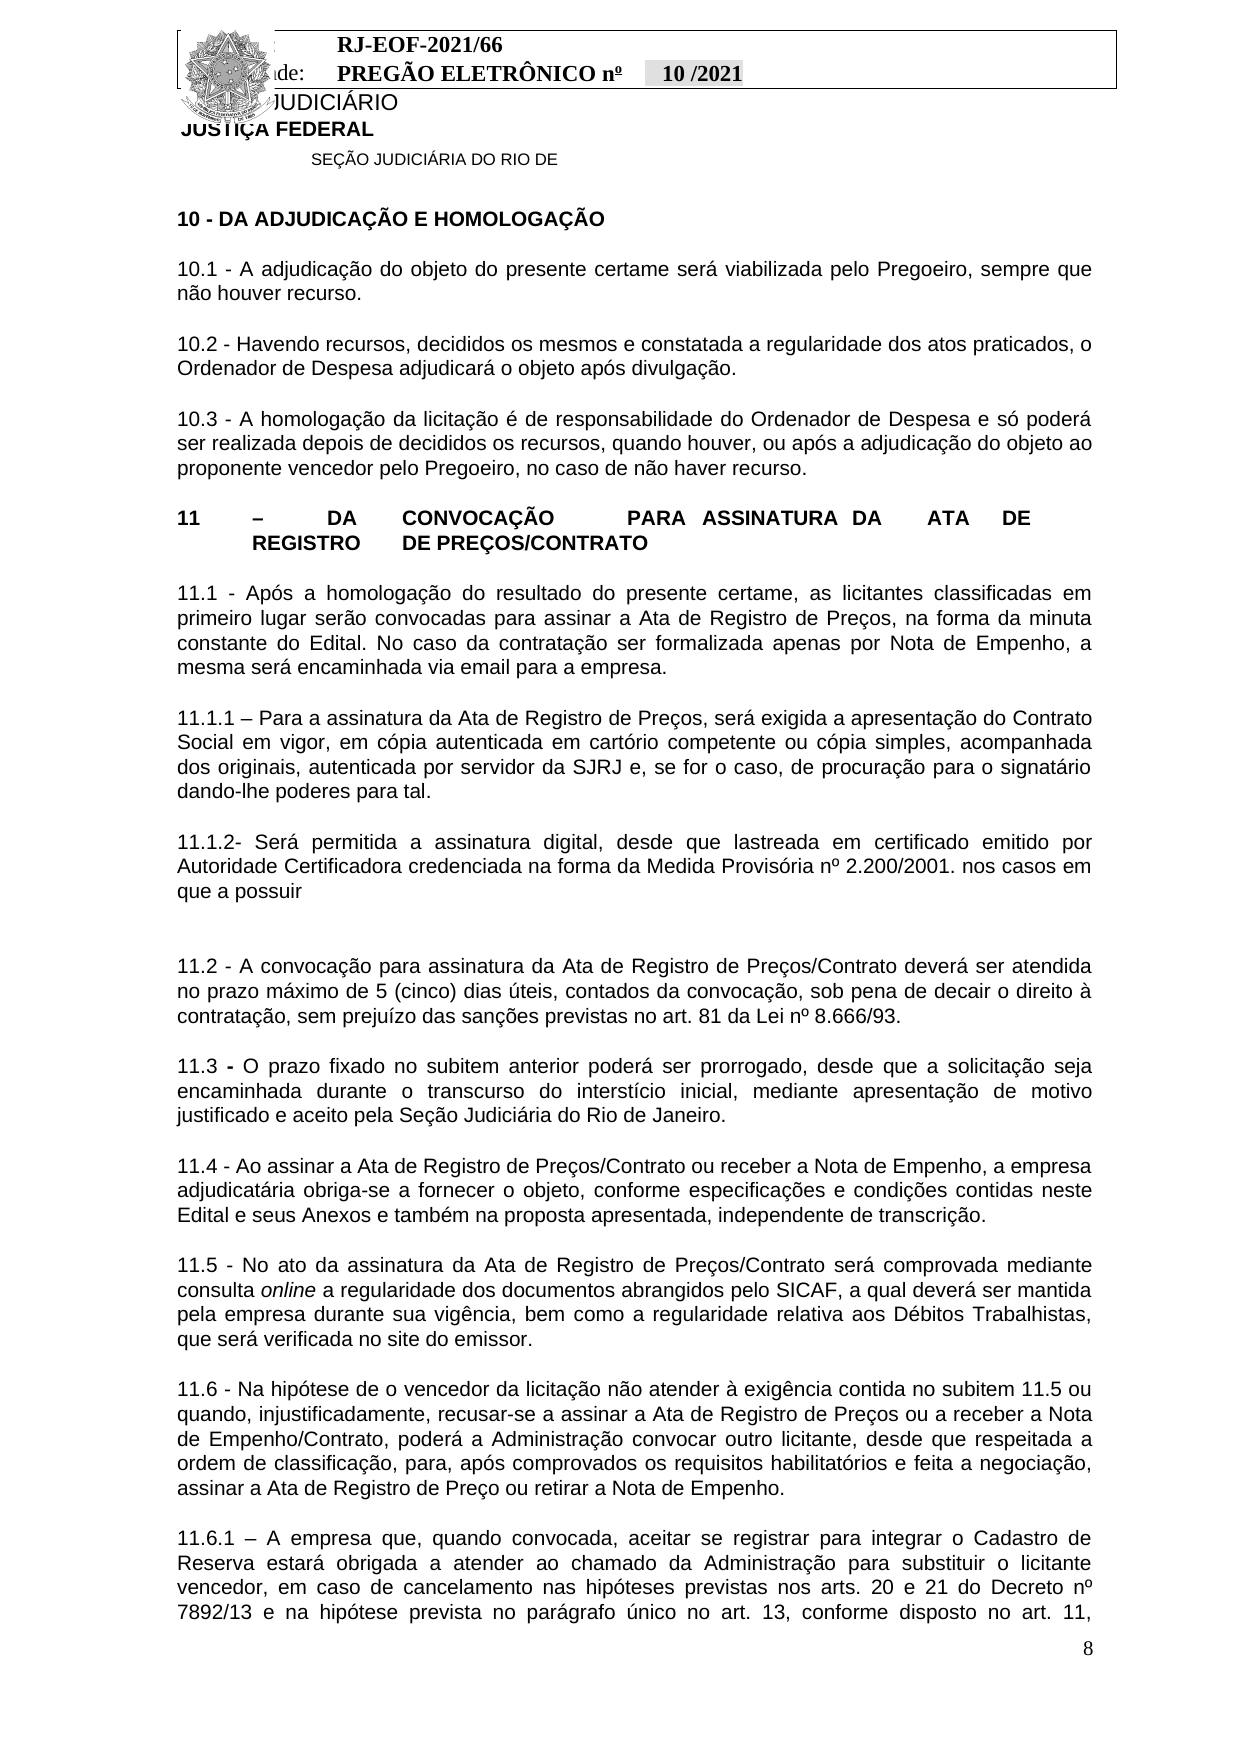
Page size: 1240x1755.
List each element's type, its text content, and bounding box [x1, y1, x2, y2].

text 11.1.1 – Para a assinatura da Ata de Registro de Preços, será exigida a apresentação do Contrato Social em vigor, em cópia autenticada em cartório competente ou cópia simples, acompanhada dos originais, autenticada por servidor da SJRJ e, se for o caso, de procuração para o signatário dando-lhe poderes para tal. [177, 705, 1093, 803]
text 11.2 - A convocação para assinatura da Ata de Registro de Preços/Contrato deverá ser atendida no prazo máximo de 5 (cinco) dias úteis, contados da convocação, sob pena de decair o direito à contratação, sem prejuízo das sanções previstas no art. 81 da Lei nº 8.666/93. [177, 954, 1093, 1027]
text 11.1 - Após a homologação do resultado do presente certame, as licitantes classificadas em primeiro lugar serão convocadas para assinar a Ata de Registro de Preços, na forma da minuta constante do Edital. No caso da contratação ser formalizada apenas por Nota de Empenho, a mesma será encaminhada via email para a empresa. [177, 581, 1093, 679]
text 10.1 - A adjudicação do objeto do presente certame será viabilizada pelo Pregoeiro, sempre que não houver recurso. [177, 257, 1093, 305]
text 11.6 - Na hipótese de o vencedor da licitação não atender à exigência contida no subitem 11.5 ou quando, injustificadamente, recusar-se a assinar a Ata de Registro de Preços ou a receber a Nota de Empenho/Contrato, poderá a Administração convocar outro licitante, desde que respeitada a ordem de classificação, para, após comprovados os requisitos habilitatórios e feita a negociação, assinar a Ata de Registro de Preço ou retirar a Nota de Empenho. [177, 1377, 1093, 1499]
text 11.5 - No ato da assinatura da Ata de Registro de Preços/Contrato será comprovada mediante consulta online a regularidade dos documentos abrangidos pelo SICAF, a qual deverá ser mantida pela empresa durante sua vigência, bem como a regularidade relativa aos Débitos Trabalhistas, que será verificada no site do emissor. [177, 1253, 1093, 1351]
text 11.3 - O prazo fixado no subitem anterior poderá ser prorrogado, desde que a solicitação seja encaminhada durante o transcurso do interstício inicial, mediante apresentação de motivo justificado e aceito pela Seção Judiciária do Rio de Janeiro. [177, 1054, 1093, 1127]
subtitle 11 – DA CONVOCAÇÃO PARA ASSINATURA DA ATA DE REGISTRO DE PREÇOS/CONTRATO [177, 506, 1093, 555]
text 10.3 - A homologação da licitação é de responsabilidade do Ordenador de Despesa e só poderá ser realizada depois de decididos os recursos, quando houver, ou após a adjudicação do objeto ao proponente vencedor pelo Pregoeiro, no caso de não haver recurso. [177, 407, 1093, 480]
subtitle 10 - DA ADJUDICAÇÃO E HOMOLOGAÇÃO [177, 206, 1093, 230]
text 10.2 - Havendo recursos, decididos os mesmos e constatada a regularidade dos atos praticados, o Ordenador de Despesa adjudicará o objeto após divulgação. [177, 332, 1093, 380]
text 11.4 - Ao assinar a Ata de Registro de Preços/Contrato ou receber a Nota de Empenho, a empresa adjudicatária obriga-se a fornecer o objeto, conforme especificações e condições contidas neste Edital e seus Anexos e também na proposta apresentada, independente de transcrição. [177, 1153, 1093, 1227]
text 11.6.1 – A empresa que, quando convocada, aceitar se registrar para integrar o Cadastro de Reserva estará obrigada a atender ao chamado da Administração para substituir o licitante vencedor, em caso de cancelamento nas hipóteses previstas nos arts. 20 e 21 do Decreto nº 7892/13 e na hipótese prevista no parágrafo único no art. 13, conforme disposto no art. 11, [177, 1526, 1093, 1624]
text 11.1.2- Será permitida a assinatura digital, desde que lastreada em certificado emitido por Autoridade Certificadora credenciada na forma da Medida Provisória nº 2.200/2001. nos casos em que a possuir [177, 829, 1093, 903]
